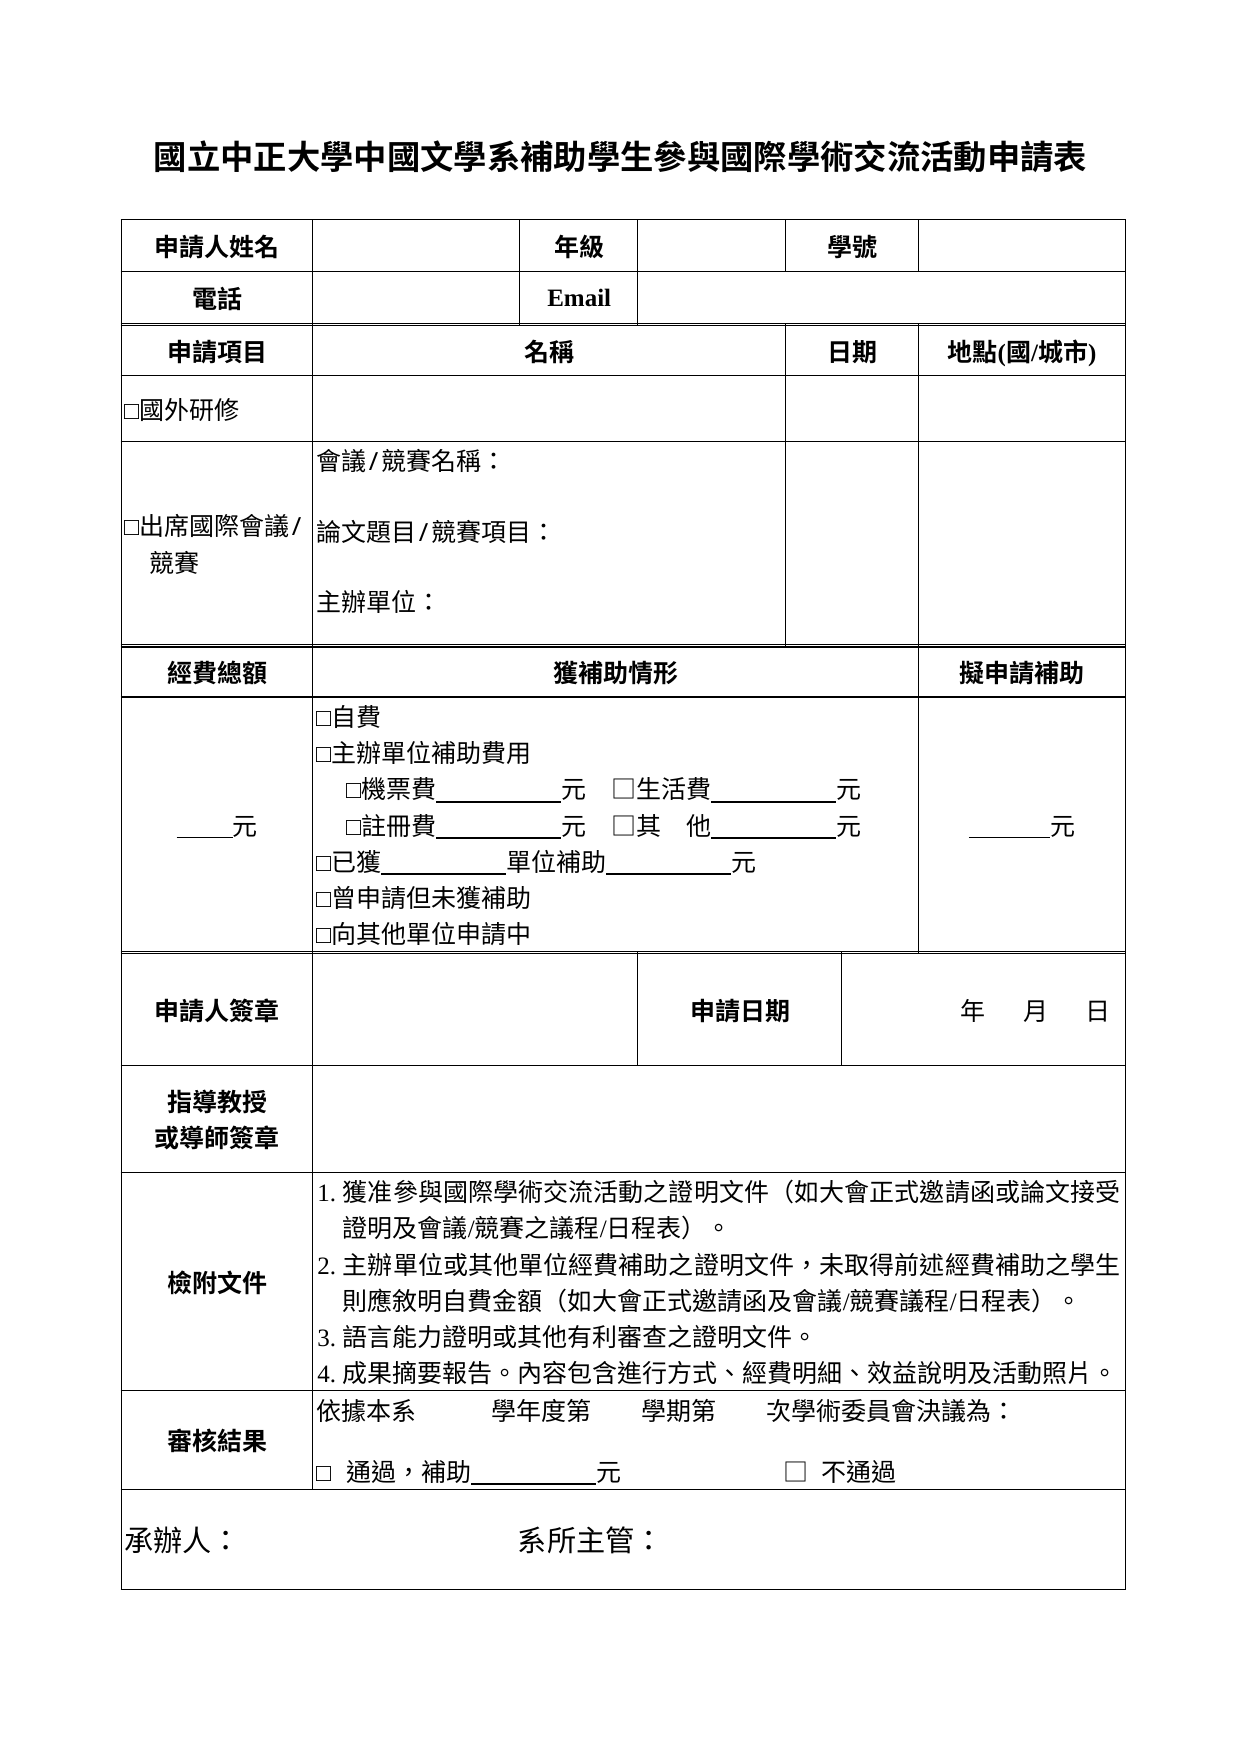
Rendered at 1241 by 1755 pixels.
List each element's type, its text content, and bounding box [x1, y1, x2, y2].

table_cell Email [520, 272, 637, 323]
table_cell 元 [919, 698, 1125, 951]
table_header [313, 220, 519, 271]
table_cell 電話 [122, 272, 312, 323]
table_header 年級 [520, 220, 637, 271]
table_cell 依據本系 學年度第 學期第 次學術委員會決議為： □ 通過，補助 元 □ 不通過 [313, 1391, 1125, 1489]
table_cell 會議/競賽名稱： 論文題目/競賽項目： 主辦單位： [313, 442, 785, 644]
table_cell □自費 □主辦單位補助費用 □機票費 元 □生活費 元 □註冊費 元 □其 他 元 □已獲 單位補助 元 □曾申請但未獲補助 □向其他單位申請中 [313, 698, 918, 951]
table_cell 獲准參與國際學術交流活動之證明文件（如大會正式邀請函或論文接受證明及會議/競賽之議程/日程表）。 主辦單位或其他單位經費補助之證明文件，未取得前述經費補助之學生則應敘明自費金額（如大會正式邀請函及會議/競賽議程/日程表）。 語言能力證明或其他有利審查之證明文件。 成果摘要報告。內容包含進行方式、經費明細、效益說明及活動照片。 [313, 1173, 1125, 1390]
table_cell □國外研修 [122, 376, 312, 441]
table_cell 地點(國/城市) [919, 326, 1125, 375]
table_cell 申請日期 [638, 954, 841, 1065]
table_cell [919, 442, 1125, 644]
table_cell 元 [122, 698, 312, 951]
table_cell □出席國際會議/競賽 [122, 442, 312, 644]
table_cell [786, 376, 918, 441]
table_cell 年 月 日 [842, 954, 1125, 1065]
table_header [919, 220, 1125, 271]
table_cell 承辦人： 系所主管： [122, 1490, 1125, 1589]
table_cell 審核結果 [122, 1391, 312, 1489]
table_cell [313, 376, 785, 441]
table_cell [313, 954, 637, 1065]
table_cell [313, 1066, 1125, 1172]
table_cell 日期 [786, 326, 918, 375]
table_cell [786, 442, 918, 644]
table_cell 擬申請補助 [919, 648, 1125, 696]
table_header [638, 220, 785, 271]
table_cell [919, 376, 1125, 441]
table_cell 經費總額 [122, 648, 312, 696]
table_cell 申請人簽章 [122, 954, 312, 1065]
table_cell 獲補助情形 [313, 648, 918, 696]
table_cell 指導教授 或導師簽章 [122, 1066, 312, 1172]
table_header 申請人姓名 [122, 220, 312, 271]
table_cell [313, 272, 519, 323]
table_cell 申請項目 [122, 326, 312, 375]
table_cell 檢附文件 [122, 1173, 312, 1390]
text 國立中正大學中國文學系補助學生參與國際學術交流活動申請表 [118, 136, 1122, 177]
table_header 學號 [786, 220, 918, 271]
table_cell [638, 272, 1125, 323]
table_cell 名稱 [313, 326, 785, 375]
